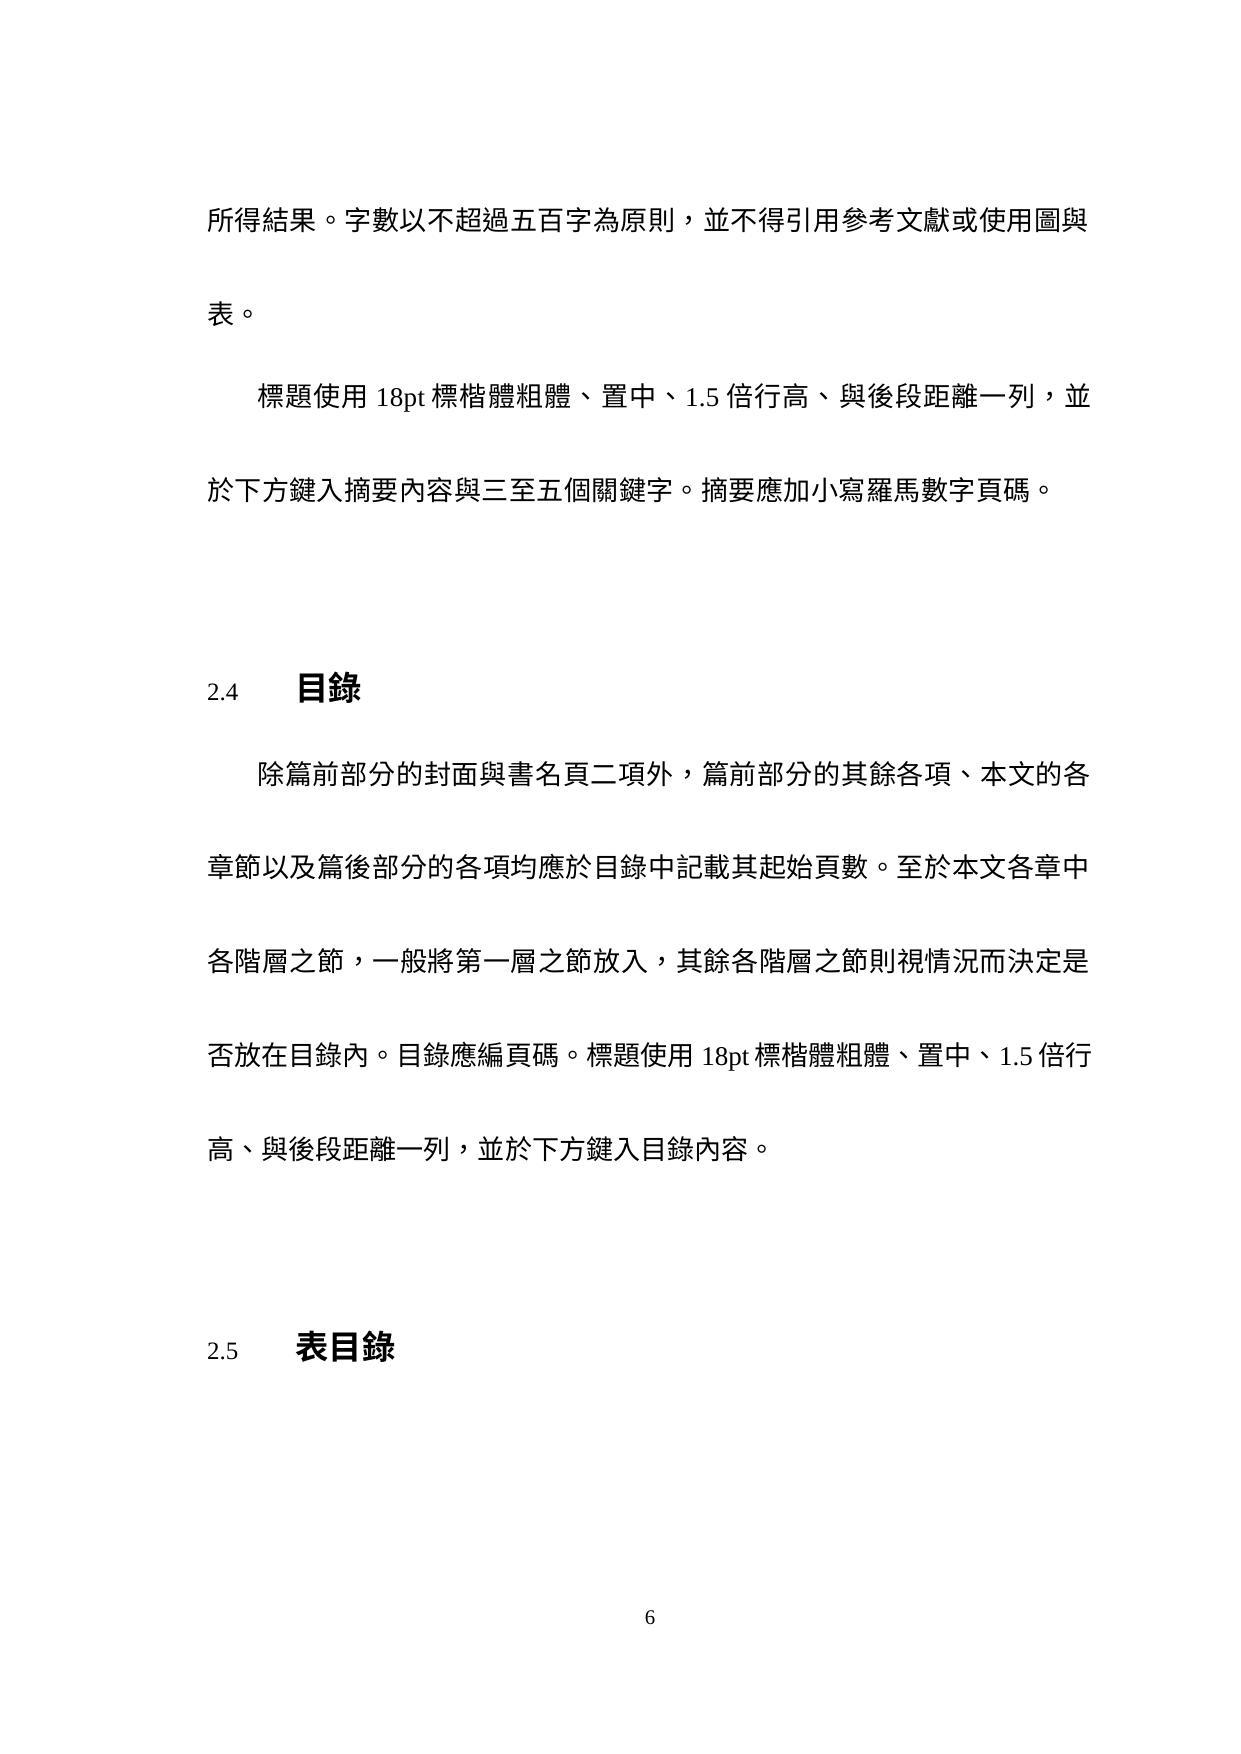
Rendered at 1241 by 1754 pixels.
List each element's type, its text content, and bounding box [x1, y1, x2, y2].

text 除篇前部分的封面與書名頁二項外，篇前部分的其餘各項、本文的各章節以及篇後部分的各項均應於目錄中記載其起始頁數。至於本文各章中各階層之節，一般將第一層之節放入，其餘各階層之節則視情況而決定是否放在目錄內。目錄應編頁碼。標題使用18pt標楷體粗體、置中、1.5倍行高、與後段距離一列，並於下方鍵入目錄內容。 [207, 731, 1092, 1168]
list 表目錄 [207, 1303, 1092, 1366]
list 目錄 [207, 644, 1092, 707]
text 所得結果。字數以不超過五百字為原則，並不得引用參考文獻或使用圖與表。 [207, 177, 1092, 333]
text 標題使用18pt標楷體粗體、置中、1.5倍行高、與後段距離一列，並於下方鍵入摘要內容與三至五個關鍵字。摘要應加小寫羅馬數字頁碼。 [207, 353, 1092, 509]
